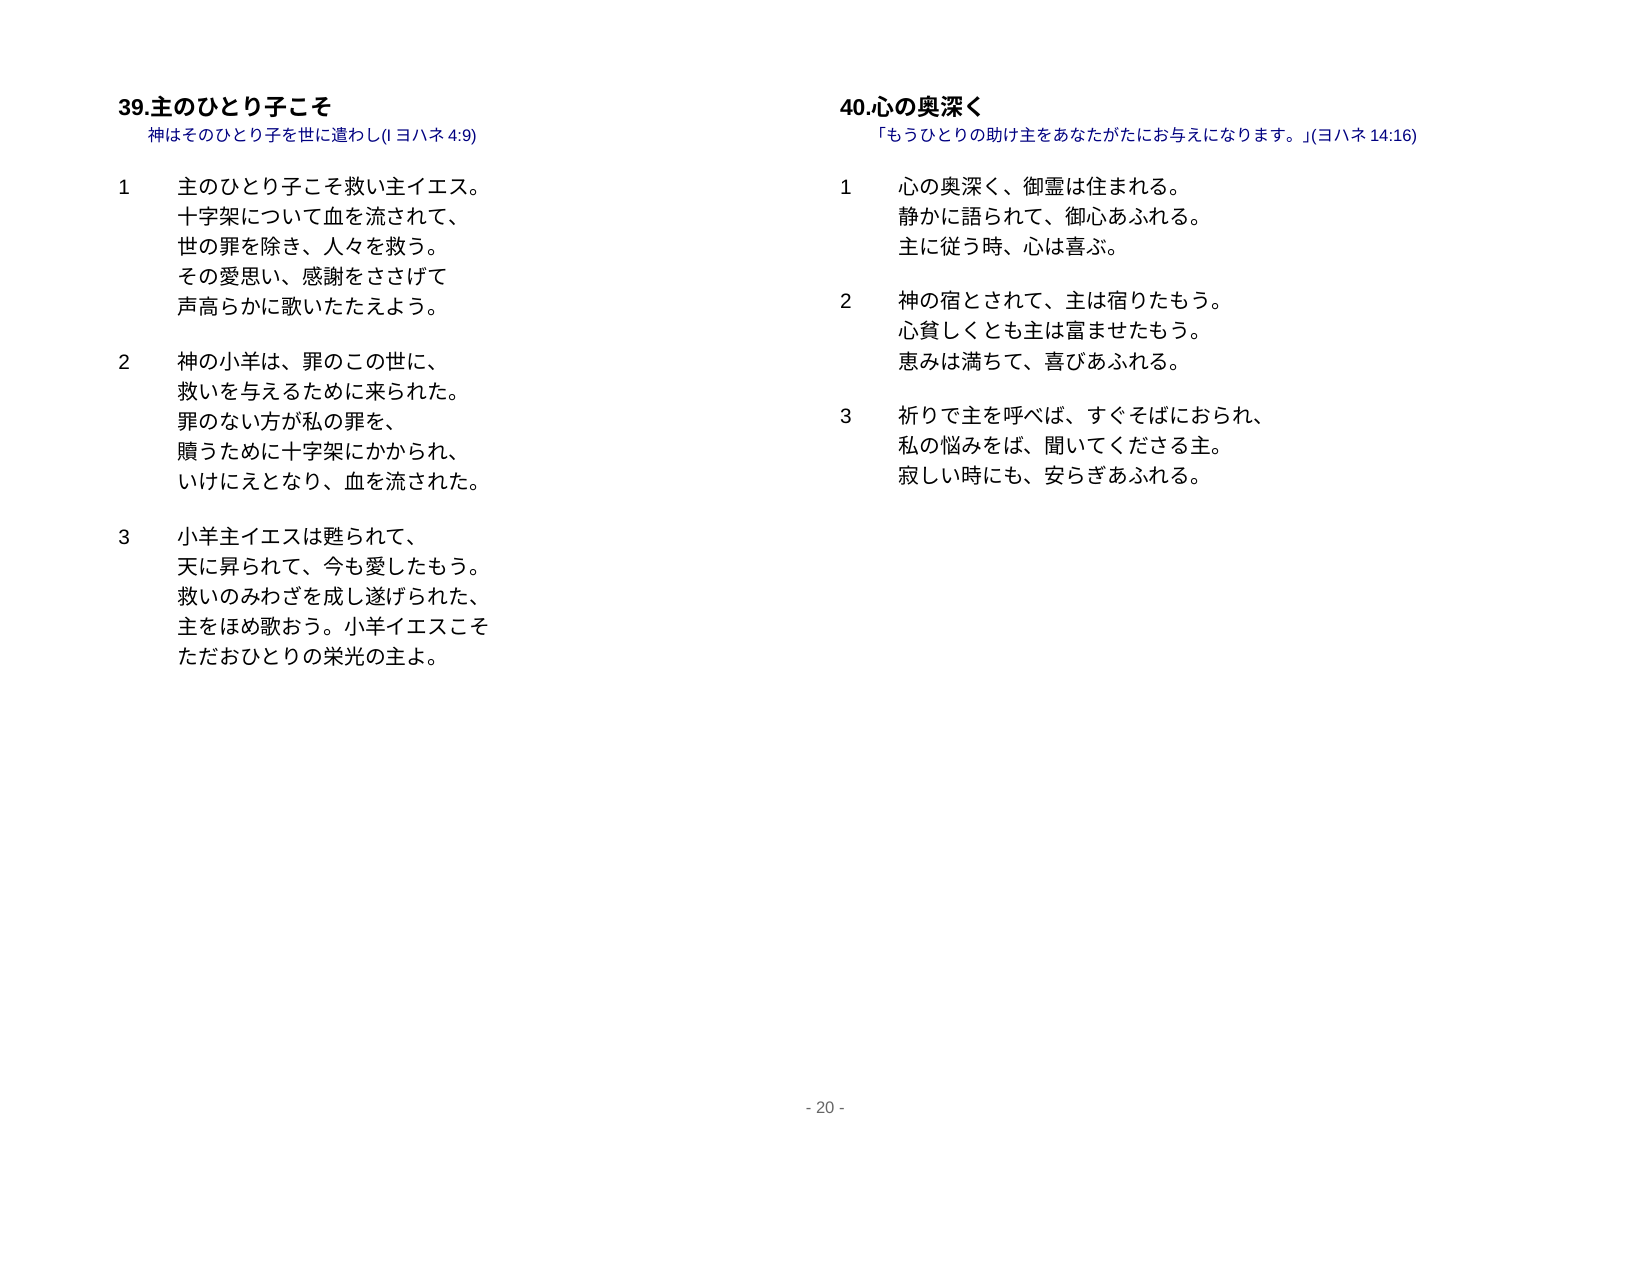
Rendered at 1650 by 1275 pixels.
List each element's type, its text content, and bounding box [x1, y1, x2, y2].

text 天に昇られて、今も愛したもう。 [118, 550, 810, 580]
text 主に従う時、心は喜ぶ。 [840, 230, 1532, 261]
text 3 祈りで主を呼べば、すぐそばにおられ、 [840, 399, 1532, 429]
text 2 神の宿とされて、主は宿りたもう。 [840, 284, 1532, 315]
text 主をほめ歌おう。小羊イエスこそ [118, 611, 810, 641]
text 声高らかに歌いたたえよう。 [118, 291, 810, 321]
text 寂しい時にも、安らぎあふれる。 [840, 459, 1532, 490]
text 世の罪を除き、人々を救う。 [118, 230, 810, 261]
title 40.心の奥深く [840, 88, 1532, 122]
text 1 心の奥深く、御霊は住まれる。 [840, 170, 1532, 200]
text その愛思い、感謝をささげて [118, 261, 810, 291]
title 39.主のひとり子こそ [118, 88, 810, 122]
text 「もうひとりの助け主をあなたがたにお与えになります。｣(ヨハネ14:16) [869, 122, 1532, 146]
text 恵みは満ちて、喜びあふれる。 [840, 345, 1532, 375]
text 私の悩みをば、聞いてくださる主。 [840, 429, 1532, 459]
text 3 小羊主イエスは甦られて、 [118, 520, 810, 550]
text 救いのみわざを成し遂げられた、 [118, 580, 810, 611]
text ただおひとりの栄光の主よ。 [118, 641, 810, 671]
text 神はそのひとり子を世に遣わし(Iヨハネ4:9) [148, 122, 810, 146]
text 静かに語られて、御心あふれる。 [840, 200, 1532, 230]
text 心貧しくとも主は富ませたもう。 [840, 315, 1532, 345]
text 救いを与えるために来られた。 [118, 375, 810, 405]
text 十字架について血を流されて、 [118, 200, 810, 230]
text 1 主のひとり子こそ救い主イエス。 [118, 170, 810, 200]
text 贖うために十字架にかかられ、 [118, 436, 810, 466]
text 2 神の小羊は、罪のこの世に、 [118, 345, 810, 375]
text 罪のない方が私の罪を、 [118, 405, 810, 436]
text いけにえとなり、血を流された。 [118, 466, 810, 496]
